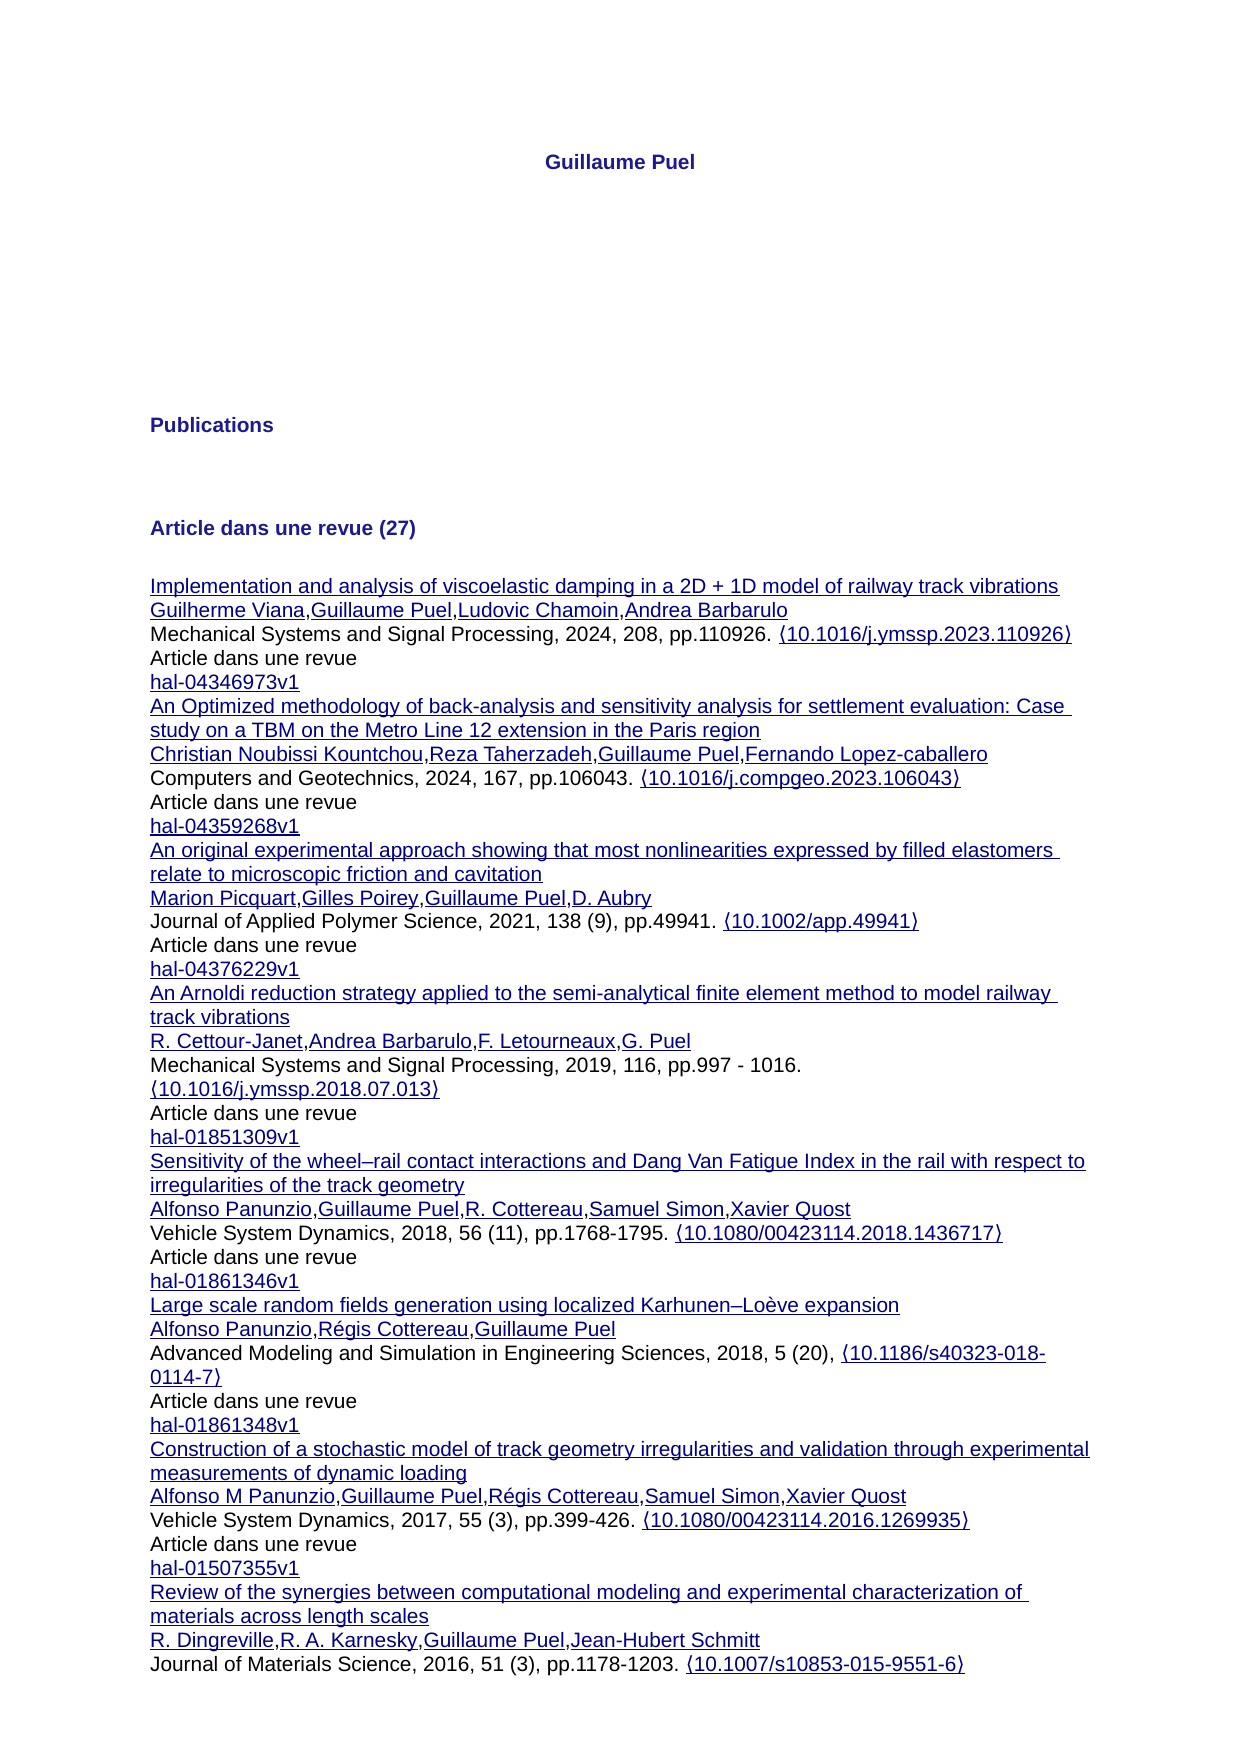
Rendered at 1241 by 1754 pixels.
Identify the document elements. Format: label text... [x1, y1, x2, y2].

table_cell Construction of a stochastic model of track geometry irregularities and validation through experimental [150, 1436, 1090, 1457]
subtitle Article dans une revue (27) [150, 516, 1090, 539]
table_cell An original experimental approach showing that most nonlinearities expressed by filled elastomers relate to microscopic friction and cavitation Marion Picquart,Gilles Poirey,Guillaume Puel,D. Aubry Journal of Applied Polymer Science, 2021, 138 (9), pp.49941. ⟨10.1002/app.49941⟩ Article dans une revue hal-04376229v1 [150, 838, 1090, 981]
table_cell An Optimized methodology of back-analysis and sensitivity analysis for settlement evaluation: Case study on a TBM on the Metro Line 12 extension in the Paris region Christian Noubissi Kountchou,Reza Taherzadeh,Guillaume Puel,Fernando Lopez‐caballero Computers and Geotechnics, 2024, 167, pp.106043. ⟨10.1016/j.compgeo.2023.106043⟩ Article dans une revue hal-04359268v1 [150, 694, 1090, 837]
table_cell Large scale random fields generation using localized Karhunen–Loève expansion Alfonso Panunzio,Régis Cottereau,Guillaume Puel Advanced Modeling and Simulation in Engineering Sciences, 2018, 5 (20), ⟨10.1186/s40323-018-0114-7⟩ Article dans une revue hal-01861348v1 [150, 1293, 1090, 1436]
table_cell measurements of dynamic loading Alfonso M Panunzio,Guillaume Puel,Régis Cottereau,Samuel Simon,Xavier Quost Vehicle System Dynamics, 2017, 55 (3), pp.399-426. ⟨10.1080/00423114.2016.1269935⟩ Article dans une revue hal-01507355v1 [150, 1458, 1090, 1580]
table_cell An Arnoldi reduction strategy applied to the semi-analytical finite element method to model railway track vibrations R. Cettour-Janet,Andrea Barbarulo,F. Letourneaux,G. Puel Mechanical Systems and Signal Processing, 2019, 116, pp.997 - 1016. ⟨10.1016/j.ymssp.2018.07.013⟩ Article dans une revue hal-01851309v1 [150, 981, 1090, 1149]
subtitle Guillaume Puel [150, 150, 1090, 174]
table_header Implementation and analysis of viscoelastic damping in a 2D + 1D model of railway track vibrations Guilherme Viana,Guillaume Puel,Ludovic Chamoin,Andrea Barbarulo Mechanical Systems and Signal Processing, 2024, 208, pp.110926. ⟨10.1016/j.ymssp.2023.110926⟩ Article dans une revue hal-04346973v1 [150, 574, 1090, 694]
table_cell Sensitivity of the wheel–rail contact interactions and Dang Van Fatigue Index in the rail with respect to irregularities of the track geometry Alfonso Panunzio,Guillaume Puel,R. Cottereau,Samuel Simon,Xavier Quost Vehicle System Dynamics, 2018, 56 (11), pp.1768-1795. ⟨10.1080/00423114.2018.1436717⟩ Article dans une revue hal-01861346v1 [150, 1149, 1090, 1293]
subtitle Publications [150, 412, 1090, 436]
table_cell Review of the synergies between computational modeling and experimental characterization of materials across length scales R. Dingreville,R. A. Karnesky,Guillaume Puel,Jean-Hubert Schmitt Journal of Materials Science, 2016, 51 (3), pp.1178-1203. ⟨10.1007/s10853-015-9551-6⟩ [150, 1580, 1090, 1676]
